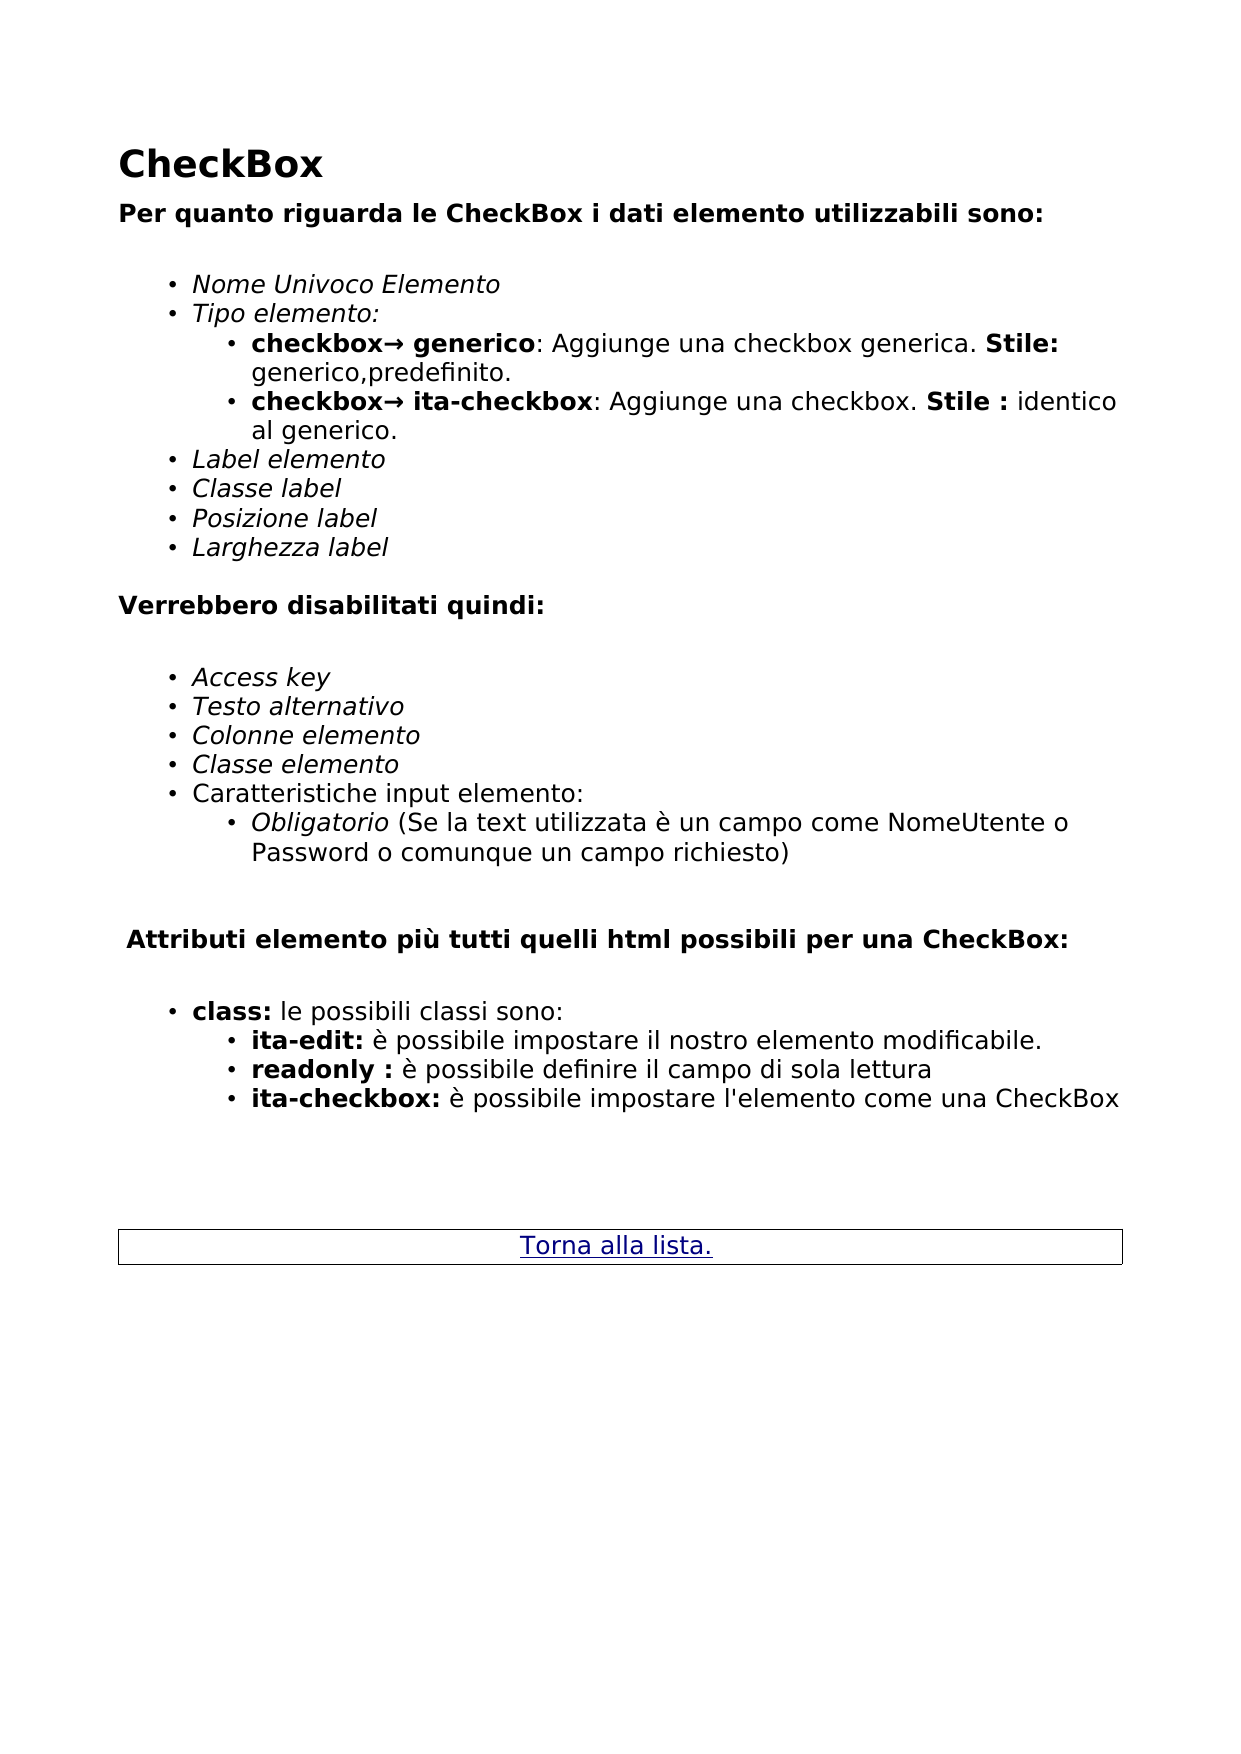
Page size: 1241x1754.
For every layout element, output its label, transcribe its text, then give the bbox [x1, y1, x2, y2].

list Caratteristiche input elemento: [177, 779, 1122, 808]
list Obligatorio (Se la text utilizzata è un campo come NomeUtente o Password o comunque un campo richiesto) [236, 808, 1122, 867]
list Testo alternativo [177, 692, 1122, 721]
text Verrebbero disabilitati quindi: [118, 592, 1122, 621]
subtitle CheckBox [118, 143, 1122, 187]
list ita-checkbox: è possibile impostare l'elemento come una CheckBox [236, 1084, 1122, 1113]
list checkbox→ ita-checkbox: Aggiunge una checkbox. Stile : identico al generico. [236, 387, 1122, 445]
list Tipo elemento: [177, 299, 1122, 329]
list Larghezza label [177, 533, 1122, 562]
list class: le possibili classi sono: [177, 997, 1122, 1026]
text Attributi elemento più tutti quelli html possibili per una CheckBox: [118, 896, 1122, 955]
text Per quanto riguarda le CheckBox i dati elemento utilizzabili sono: [118, 199, 1122, 228]
list ita-edit: è possibile impostare il nostro elemento modificabile. [236, 1026, 1122, 1055]
list Classe elemento [177, 750, 1122, 779]
list Nome Univoco Elemento [177, 270, 1122, 299]
list Label elemento [177, 445, 1122, 474]
list checkbox→ generico: Aggiunge una checkbox generica. Stile: generico,predefinito. [236, 329, 1122, 387]
list Classe label [177, 474, 1122, 504]
list readonly : è possibile definire il campo di sola lettura [236, 1055, 1122, 1084]
list Access key [177, 663, 1122, 692]
list Posizione label [177, 504, 1122, 533]
table_header Torna alla lista. [119, 1230, 1122, 1263]
list Colonne elemento [177, 721, 1122, 750]
